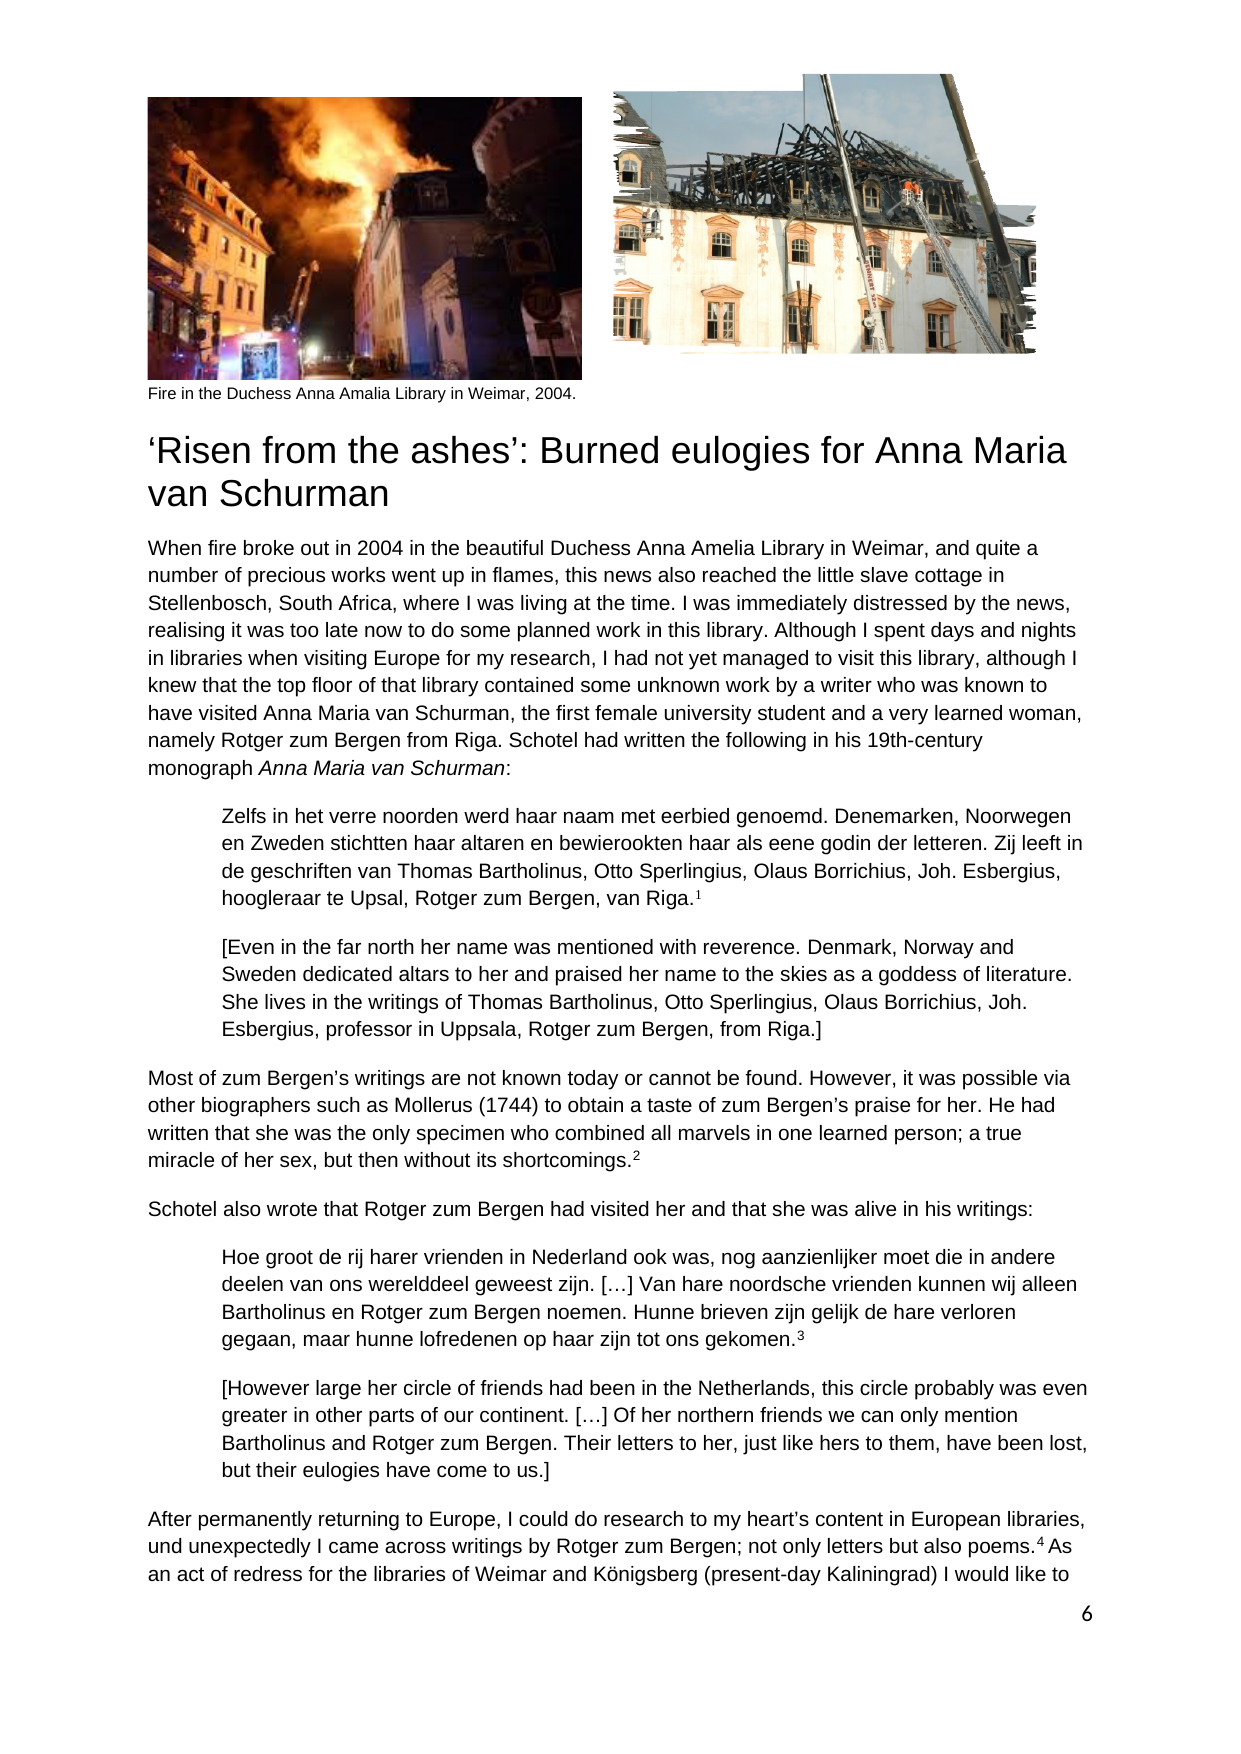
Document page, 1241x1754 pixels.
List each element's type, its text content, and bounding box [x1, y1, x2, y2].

text Zelfs in het verre noorden werd haar naam met eerbied genoemd. Denemarken, Noorwegen en Zweden stichtten haar altaren en bewierookten haar als eene godin der letteren. Zij leeft in de geschriften van Thomas Bartholinus, Otto Sperlingius, Olaus Borrichius, Joh. Esbergius, hoogleraar te Upsal, Rotger zum Bergen, van Riga. [221, 804, 1093, 910]
text When fire broke out in 2004 in the beautiful Duchess Anna Amelia Library in Weimar, and quite a number of precious works went up in flames, this news also reached the little slave cottage in Stellenbosch, South Africa, where I was living at the time. I was immediately distressed by the news, realising it was too late now to do some planned work in this library. Although I spent days and nights in libraries when visiting Europe for my research, I had not yet managed to visit this library, although I knew that the top floor of that library contained some unknown work by a writer who was known to have visited Anna Maria van Schurman, the first female university student and a very learned woman, namely Rotger zum Bergen from Riga. Schotel had written the following in his 19th-century monograph Anna Maria van Schurman: [148, 535, 1093, 779]
text Hoe groot de rij harer vrienden in Nederland ook was, nog aanzienlijker moet die in andere deelen van ons werelddeel geweest zijn. […] Van hare noordsche vrienden kunnen wij alleen Bartholinus en Rotger zum Bergen noemen. Hunne brieven zijn gelijk de hare verloren gegaan, maar hunne lofredenen op haar zijn tot ons gekomen. [221, 1245, 1093, 1351]
text [However large her circle of friends had been in the Netherlands, this circle probably was even greater in other parts of our continent. […] Of her northern friends we can only mention Bartholinus and Rotger zum Bergen. Their letters to her, just like hers to them, have been lost, but their eulogies have come to us.] [221, 1376, 1093, 1482]
text After permanently returning to Europe, I could do research to my heart’s content in European libraries, und unexpectedly I came across writings by Rotger zum Bergen; not only letters but also poems. As an act of redress for the libraries of Weimar and Königsberg (present-day Kaliningrad) I would like to [148, 1506, 1093, 1585]
subtitle Fire in the Duchess Anna Amalia Library in Weimar, 2004. [148, 384, 1093, 403]
subtitle ‘Risen from the ashes’: Burned eulogies for Anna Maria van Schurman [148, 428, 1093, 514]
text Most of zum Bergen’s writings are not known today or cannot be found. However, it was possible via other biographers such as Mollerus (1744) to obtain a taste of zum Bergen’s praise for her. He had written that she was the only specimen who combined all marvels in one learned person; a true miracle of her sex, but then without its shortcomings. [148, 1066, 1093, 1172]
text Schotel also wrote that Rotger zum Bergen had visited her and that she was alive in his writings: [148, 1196, 1093, 1220]
text [Even in the far north her name was mentioned with reverence. Denmark, Norway and Sweden dedicated altars to her and praised her name to the skies as a goddess of literature. She lives in the writings of Thomas Bartholinus, Otto Sperlingius, Olaus Borrichius, Joh. Esbergius, professor in Uppsala, Rotger zum Bergen, from Riga.] [221, 935, 1093, 1041]
